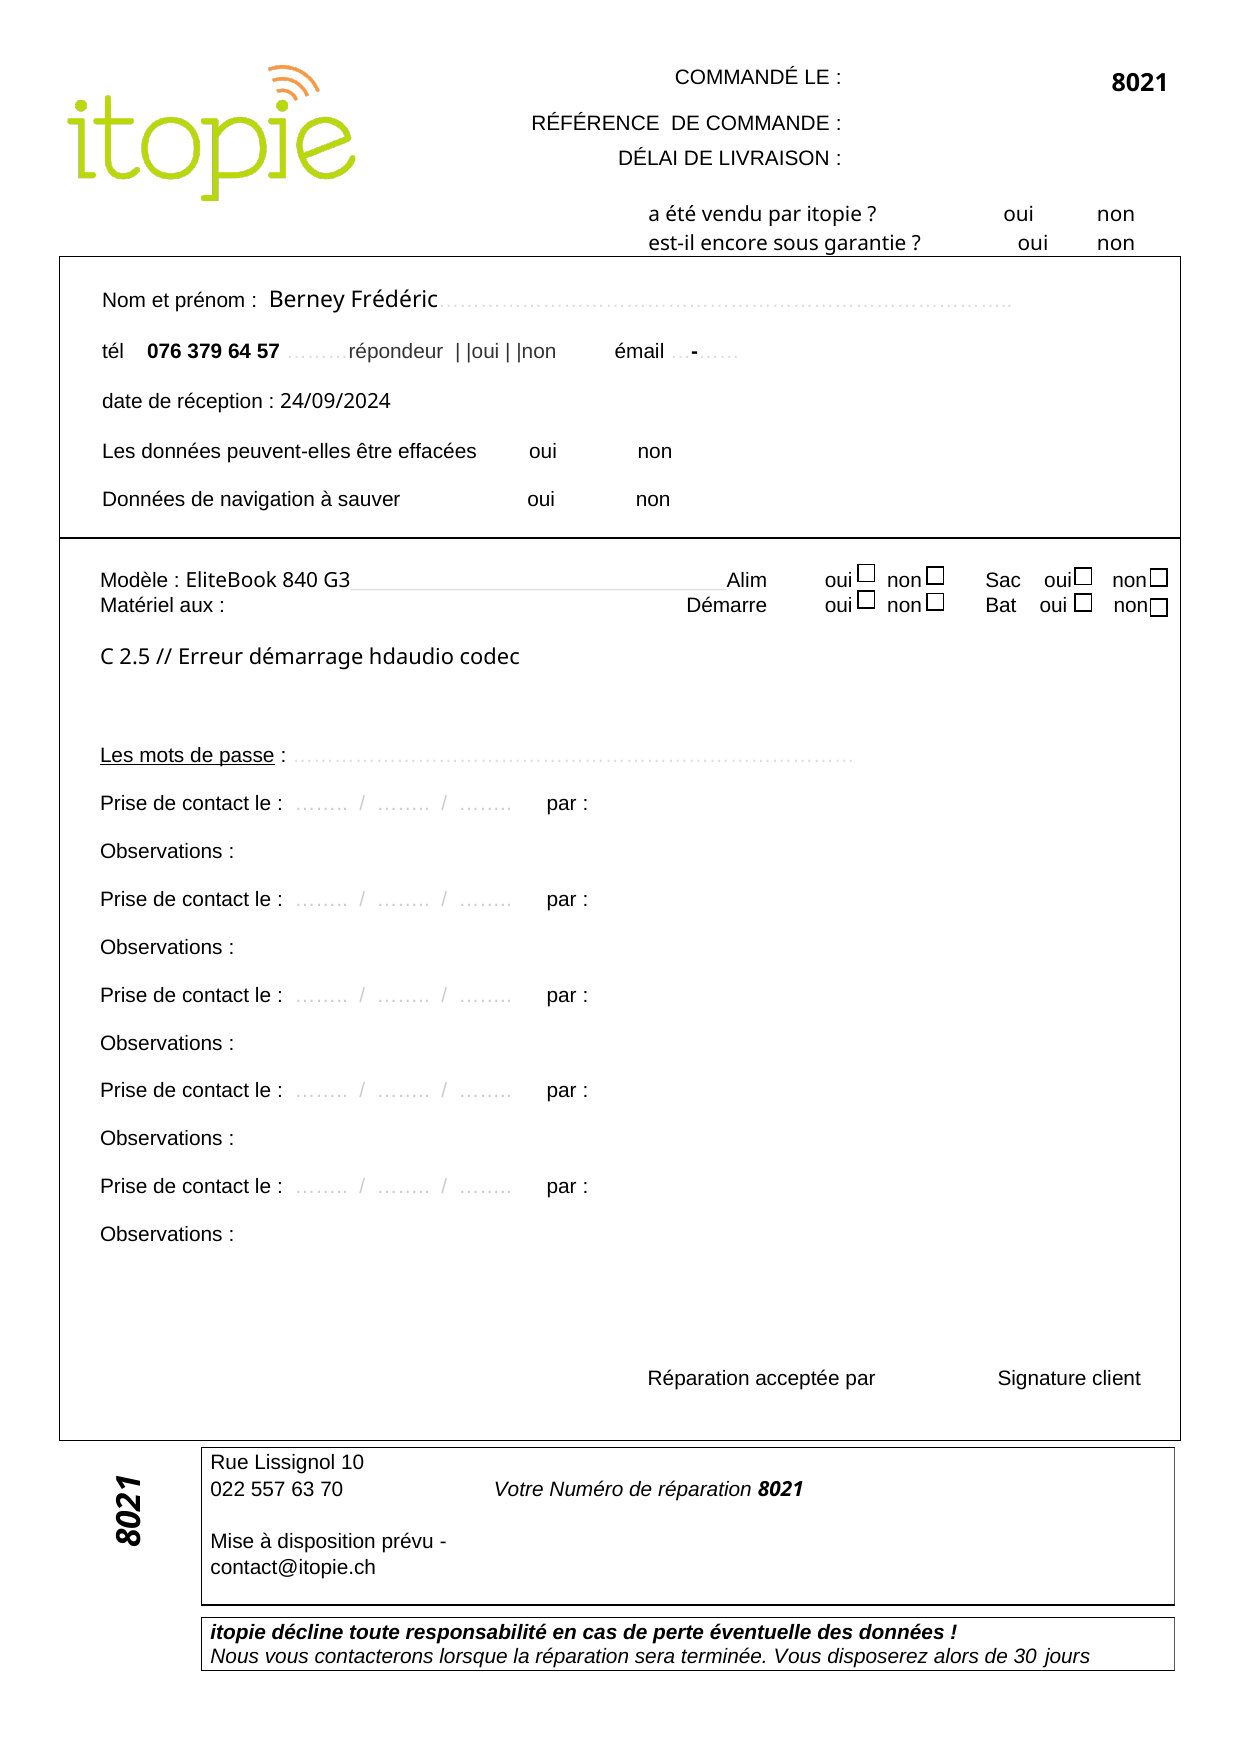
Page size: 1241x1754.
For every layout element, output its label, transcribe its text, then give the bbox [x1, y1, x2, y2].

text Prise de contact le : …….. / …….. / …….. par : [60, 1075, 1180, 1102]
text Données de navigation à sauver oui non [60, 484, 1180, 511]
text tél 076 379 64 57 ………répondeur | |oui | |non émail …-…… [60, 335, 1180, 362]
text est-il encore sous garantie ? oui non [59, 228, 1181, 256]
text Prise de contact le : …….. / …….. / …….. par : [60, 788, 1180, 815]
table_header 8021 [59, 1441, 195, 1677]
table_cell itopie décline toute responsabilité en cas de perte éventuelle des données ! Nous vous contacterons lorsque la réparation sera terminée. Vous disposerez alors de 30 jours [195, 1611, 1180, 1677]
text C 2.5 // Erreur démarrage hdaudio codec [60, 638, 1180, 671]
text Prise de contact le : …….. / …….. / …….. par : [60, 1171, 1180, 1198]
table_cell RÉFÉRENCE DE COMMANDE : [490, 105, 847, 140]
table_header 8021 [847, 59, 1180, 104]
table_cell DÉLAI DE LIVRAISON : [490, 140, 847, 175]
table_header Rue Lissignol 10 022 557 63 70 Votre Numéro de réparation 8021 Mise à disposition prévu - contact@itopie.ch [195, 1441, 1180, 1611]
text Prise de contact le : …….. / …….. / …….. par : [60, 979, 1180, 1006]
text Matériel aux : Démarre oui non Bat oui non [60, 590, 1180, 617]
text Prise de contact le : …….. / …….. / …….. par : [60, 883, 1180, 911]
picture [67, 65, 356, 201]
text Observations : [60, 1027, 1180, 1054]
table_cell [847, 140, 1180, 175]
text Observations : [60, 1123, 1180, 1150]
text Les mots de passe : ……………………………………………………………………… [60, 740, 1180, 767]
text Observations : [60, 836, 1180, 863]
text Modèle : EliteBook 840 G3 Alim oui non Sac oui non [60, 562, 856, 590]
text Observations : [60, 1219, 1180, 1246]
text Modèle : EliteBook 840 G3 Alim oui non Sac oui non [948, 562, 1180, 590]
text Les données peuvent-elles être effacées oui non [60, 436, 1180, 463]
table_header COMMANDÉ LE : [490, 59, 847, 104]
table_cell [847, 105, 1180, 140]
text Réparation acceptée par Signature client [60, 1363, 1180, 1390]
text Nom et prénom : Berney Frédéric……………………………………………………………………….. [60, 280, 1180, 314]
text a été vendu par itopie ? oui non [59, 199, 1181, 228]
text Observations : [60, 931, 1180, 958]
text date de réception : 24/09/2024 [60, 383, 1180, 415]
text Modèle : EliteBook 840 G3 Alim oui non Sac oui non [879, 562, 925, 590]
